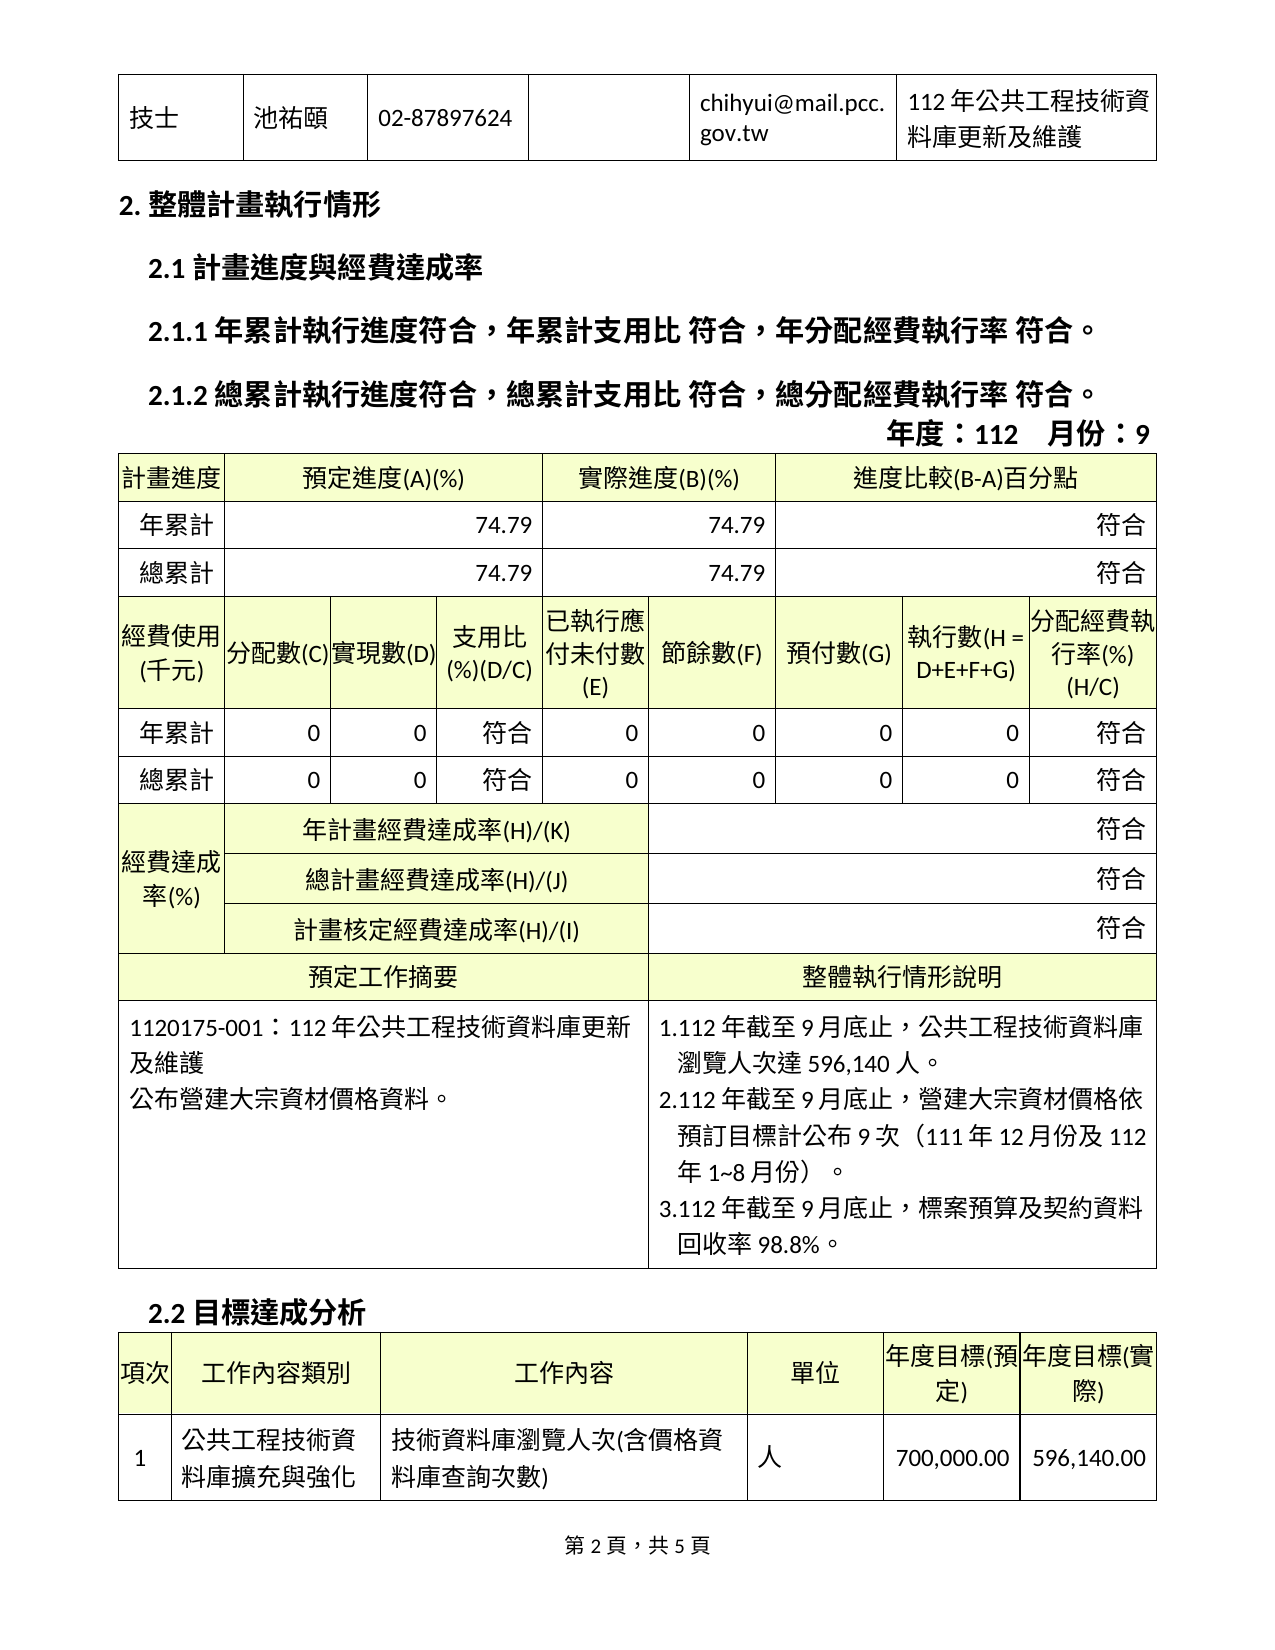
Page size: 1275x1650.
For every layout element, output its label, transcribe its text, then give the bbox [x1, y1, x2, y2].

table_header 年度目標(預定) [884, 1333, 1019, 1413]
table_cell 符合 [1030, 757, 1156, 803]
table_cell 經費使用(千元) [119, 597, 224, 708]
table_cell 0 [649, 757, 775, 803]
table_cell 0 [331, 757, 436, 803]
table_cell chihyui@mail.pcc.gov.tw [690, 75, 896, 160]
table_header 計畫進度 [119, 454, 224, 501]
table_header 工作內容類別 [172, 1333, 380, 1413]
text 2.1.1 年累計執行進度符合，年累計支用比 符合，年分配經費執行率 符合。 [119, 308, 1156, 350]
table_cell 74.79 [543, 549, 775, 596]
table_header 預定進度(A)(%) [225, 454, 542, 501]
table_cell 計畫核定經費達成率(H)/(I) [225, 904, 648, 953]
table_header 項次 [119, 1333, 171, 1413]
table_cell 112年公共工程技術資料庫更新及維護 [897, 75, 1156, 160]
table_cell 0 [225, 757, 330, 803]
table_cell 74.79 [543, 502, 775, 548]
table_cell 1120175-001：112年公共工程技術資料庫更新及維護 公布營建大宗資材價格資料。 [119, 1001, 648, 1267]
table_cell 0 [649, 709, 775, 756]
table_cell 總累計 [119, 757, 224, 803]
table_cell 年累計 [119, 502, 224, 548]
table_cell 0 [903, 709, 1029, 756]
table_cell 執行數(H = D+E+F+G) [903, 597, 1029, 708]
table_cell 符合 [437, 709, 542, 756]
table_header 實際進度(B)(%) [543, 454, 775, 501]
table_header 進度比較(B-A)百分點 [776, 454, 1156, 501]
table_header 單位 [748, 1333, 883, 1413]
table_cell 0 [903, 757, 1029, 803]
table_cell 技士 [119, 75, 243, 160]
text 2.2 目標達成分析 [119, 1289, 1156, 1332]
table_cell 節餘數(F) [649, 597, 775, 708]
table_cell 總累計 [119, 549, 224, 596]
table_cell 0 [776, 709, 902, 756]
table_cell 0 [543, 709, 648, 756]
table_cell 02-87897624 [368, 75, 528, 160]
table_cell 0 [776, 757, 902, 803]
table_cell 符合 [649, 904, 1156, 953]
table_cell 符合 [776, 502, 1156, 548]
text 2. 整體計畫執行情形 [119, 182, 1156, 224]
table_cell 0 [225, 709, 330, 756]
table_cell 支用比(%)(D/C) [437, 597, 542, 708]
table_cell 符合 [1030, 709, 1156, 756]
table_cell 分配數(C) [225, 597, 330, 708]
table_cell 人 [748, 1415, 883, 1499]
table_cell 符合 [437, 757, 542, 803]
table_cell 0 [543, 757, 648, 803]
table_cell 預定工作摘要 [119, 954, 648, 1000]
table_cell 74.79 [225, 502, 542, 548]
table_cell 經費達成率(%) [119, 804, 224, 953]
table_header 工作內容 [381, 1333, 747, 1413]
text 年度：112 月份：9 [119, 413, 1156, 453]
table_cell 已執行應付未付數(E) [543, 597, 648, 708]
table_cell 總計畫經費達成率(H)/(J) [225, 854, 648, 903]
table_cell 符合 [649, 854, 1156, 903]
table_cell 74.79 [225, 549, 542, 596]
table_cell 年計畫經費達成率(H)/(K) [225, 804, 648, 853]
table_cell 技術資料庫瀏覽人次(含價格資料庫查詢次數) [381, 1415, 747, 1499]
table_cell 公共工程技術資料庫擴充與強化 [172, 1415, 380, 1499]
table_cell 1.112年截至9月底止，公共工程技術資料庫瀏覽人次達596,140人。 2.112年截至9月底止，營建大宗資材價格依預訂目標計公布9次（111年12月份及112年1~8月份）。 3.112年截至9月底止，標案預算及契約資料回收率98.8%。 [649, 1001, 1156, 1267]
table_header 年度目標(實際) [1021, 1333, 1156, 1413]
table_cell 池祐頤 [244, 75, 367, 160]
table_cell 實現數(D) [331, 597, 436, 708]
table_cell [529, 75, 689, 160]
text 2.1 計畫進度與經費達成率 [119, 245, 1156, 287]
table_cell 1 [119, 1415, 171, 1499]
table_cell 0 [331, 709, 436, 756]
table_cell 符合 [649, 804, 1156, 853]
table_cell 符合 [776, 549, 1156, 596]
table_cell 分配經費執行率(%) (H/C) [1030, 597, 1156, 708]
table_cell 700,000.00 [884, 1415, 1019, 1499]
table_cell 預付數(G) [776, 597, 902, 708]
table_cell 整體執行情形說明 [649, 954, 1156, 1000]
table_cell 年累計 [119, 709, 224, 756]
table_cell 596,140.00 [1021, 1415, 1156, 1499]
text 2.1.2 總累計執行進度符合，總累計支用比 符合，總分配經費執行率 符合。 [119, 371, 1156, 413]
